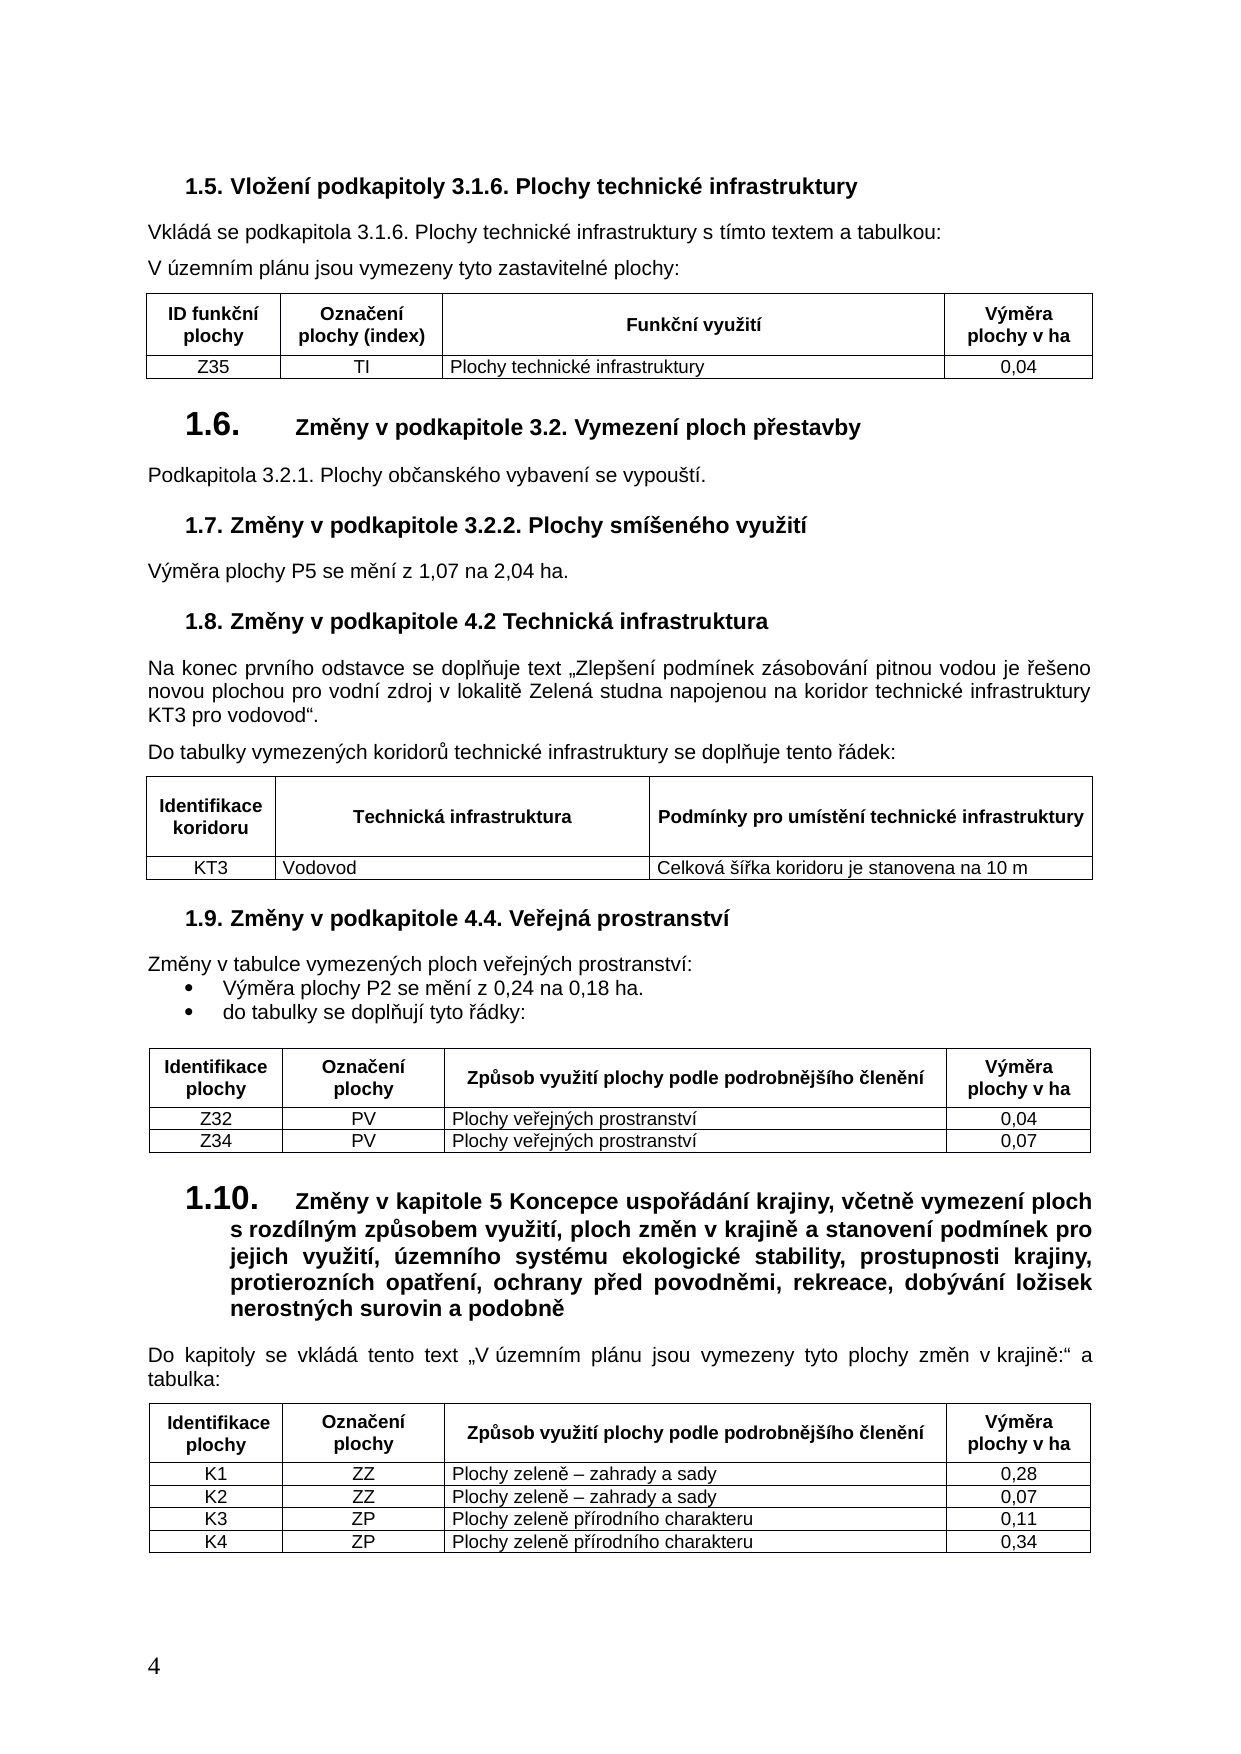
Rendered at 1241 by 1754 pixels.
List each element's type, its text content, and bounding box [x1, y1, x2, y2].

table_cell Plochy veřejných prostranství [445, 1108, 946, 1129]
table_cell PV [283, 1108, 444, 1129]
subtitle Změny v podkapitole 3.2. Vymezení ploch přestavby [185, 404, 1093, 442]
table_cell ZZ [283, 1463, 444, 1484]
subtitle Změny v podkapitole 4.4. Veřejná prostranství [185, 904, 1093, 931]
table_cell PV [283, 1130, 444, 1152]
table_cell K2 [150, 1486, 282, 1507]
table_header Funkční využití [443, 294, 944, 355]
table_cell ZP [283, 1508, 444, 1530]
table_cell 0,04 [947, 1108, 1090, 1129]
table_cell K4 [150, 1531, 282, 1552]
table_cell Z35 [147, 356, 280, 378]
table_cell 0,34 [947, 1531, 1090, 1552]
table_cell ZZ [283, 1486, 444, 1507]
table_cell Z32 [150, 1108, 282, 1129]
table_header Označení plochy (index) [281, 294, 442, 355]
table_header Identifikace koridoru [147, 777, 275, 856]
table_cell Z34 [150, 1130, 282, 1152]
table_cell ZP [283, 1531, 444, 1552]
table_header Výměra plochy v ha [947, 1049, 1090, 1107]
table_cell Plochy zeleně – zahrady a sady [445, 1486, 946, 1507]
table_cell 0,28 [947, 1463, 1090, 1484]
text Vkládá se podkapitola 3.1.6. Plochy technické infrastruktury s tímto textem a tabulkou: [148, 220, 1093, 244]
table_header Označení plochy [283, 1404, 444, 1462]
subtitle Změny v podkapitole 4.2 Technická infrastruktura [185, 608, 1093, 634]
table_header Identifikace plochy [150, 1049, 282, 1107]
table_cell Plochy technické infrastruktury [443, 356, 944, 378]
table_header Výměra plochy v ha [947, 1404, 1090, 1462]
table_header Způsob využití plochy podle podrobnějšího členění [445, 1049, 946, 1107]
subtitle Vložení podkapitoly 3.1.6. Plochy technické infrastruktury [185, 173, 1093, 199]
table_cell 0,07 [947, 1130, 1090, 1152]
table_cell Celková šířka koridoru je stanovena na 10 m [650, 857, 1092, 878]
text Výměra plochy P5 se mění z 1,07 na 2,04 ha. [148, 559, 1093, 583]
text Podkapitola 3.2.1. Plochy občanského vybavení se vypouští. [148, 463, 1093, 487]
table_cell K3 [150, 1508, 282, 1530]
table_header Podmínky pro umístění technické infrastruktury [650, 777, 1092, 856]
table_cell TI [281, 356, 442, 378]
table_cell 0,07 [947, 1486, 1090, 1507]
subtitle Změny v podkapitole 3.2.2. Plochy smíšeného využití [185, 512, 1093, 538]
table_cell Vodovod [276, 857, 649, 878]
list Výměra plochy P2 se mění z 0,24 na 0,18 ha. [185, 976, 1093, 1000]
table_header Výměra plochy v ha [945, 294, 1092, 355]
table_header Způsob využití plochy podle podrobnějšího členění [445, 1404, 946, 1462]
text Změny v tabulce vymezených ploch veřejných prostranství: [148, 952, 1093, 976]
subtitle Do kapitoly se vkládá tento text „V územním plánu jsou vymezeny tyto plochy změn v krajině:“ a tabulka: [148, 1343, 1093, 1391]
table_cell Plochy zeleně – zahrady a sady [445, 1463, 946, 1484]
list do tabulky se doplňují tyto řádky: [185, 1000, 1093, 1024]
table_header Technická infrastruktura [276, 777, 649, 856]
table_cell K1 [150, 1463, 282, 1484]
table_header Identifikace plochy [150, 1404, 282, 1462]
text Na konec prvního odstavce se doplňuje text „Zlepšení podmínek zásobování pitnou vodou je řešeno novou plochou pro vodní zdroj v lokalitě Zelená studna napojenou na koridor technické infrastruktury KT3 pro vodovod“. [148, 655, 1093, 727]
table_cell 0,04 [945, 356, 1092, 378]
subtitle Změny v kapitole 5 Koncepce uspořádání krajiny, včetně vymezení ploch s rozdílným způsobem využití, ploch změn v krajině a stanovení podmínek pro jejich využití, územního systému ekologické stability, prostupnosti krajiny, protierozních opatření, ochrany před povodněmi, rekreace, dobývání ložisek nerostných surovin a podobně [185, 1178, 1093, 1322]
table_cell 0,11 [947, 1508, 1090, 1530]
table_cell KT3 [147, 857, 275, 878]
table_header ID funkční plochy [147, 294, 280, 355]
table_header Označení plochy [283, 1049, 444, 1107]
subtitle V územním plánu jsou vymezeny tyto zastavitelné plochy: [148, 256, 1093, 280]
table_cell Plochy zeleně přírodního charakteru [445, 1531, 946, 1552]
subtitle Do tabulky vymezených koridorů technické infrastruktury se doplňuje tento řádek: [148, 740, 1093, 764]
table_cell Plochy veřejných prostranství [445, 1130, 946, 1152]
table_cell Plochy zeleně přírodního charakteru [445, 1508, 946, 1530]
